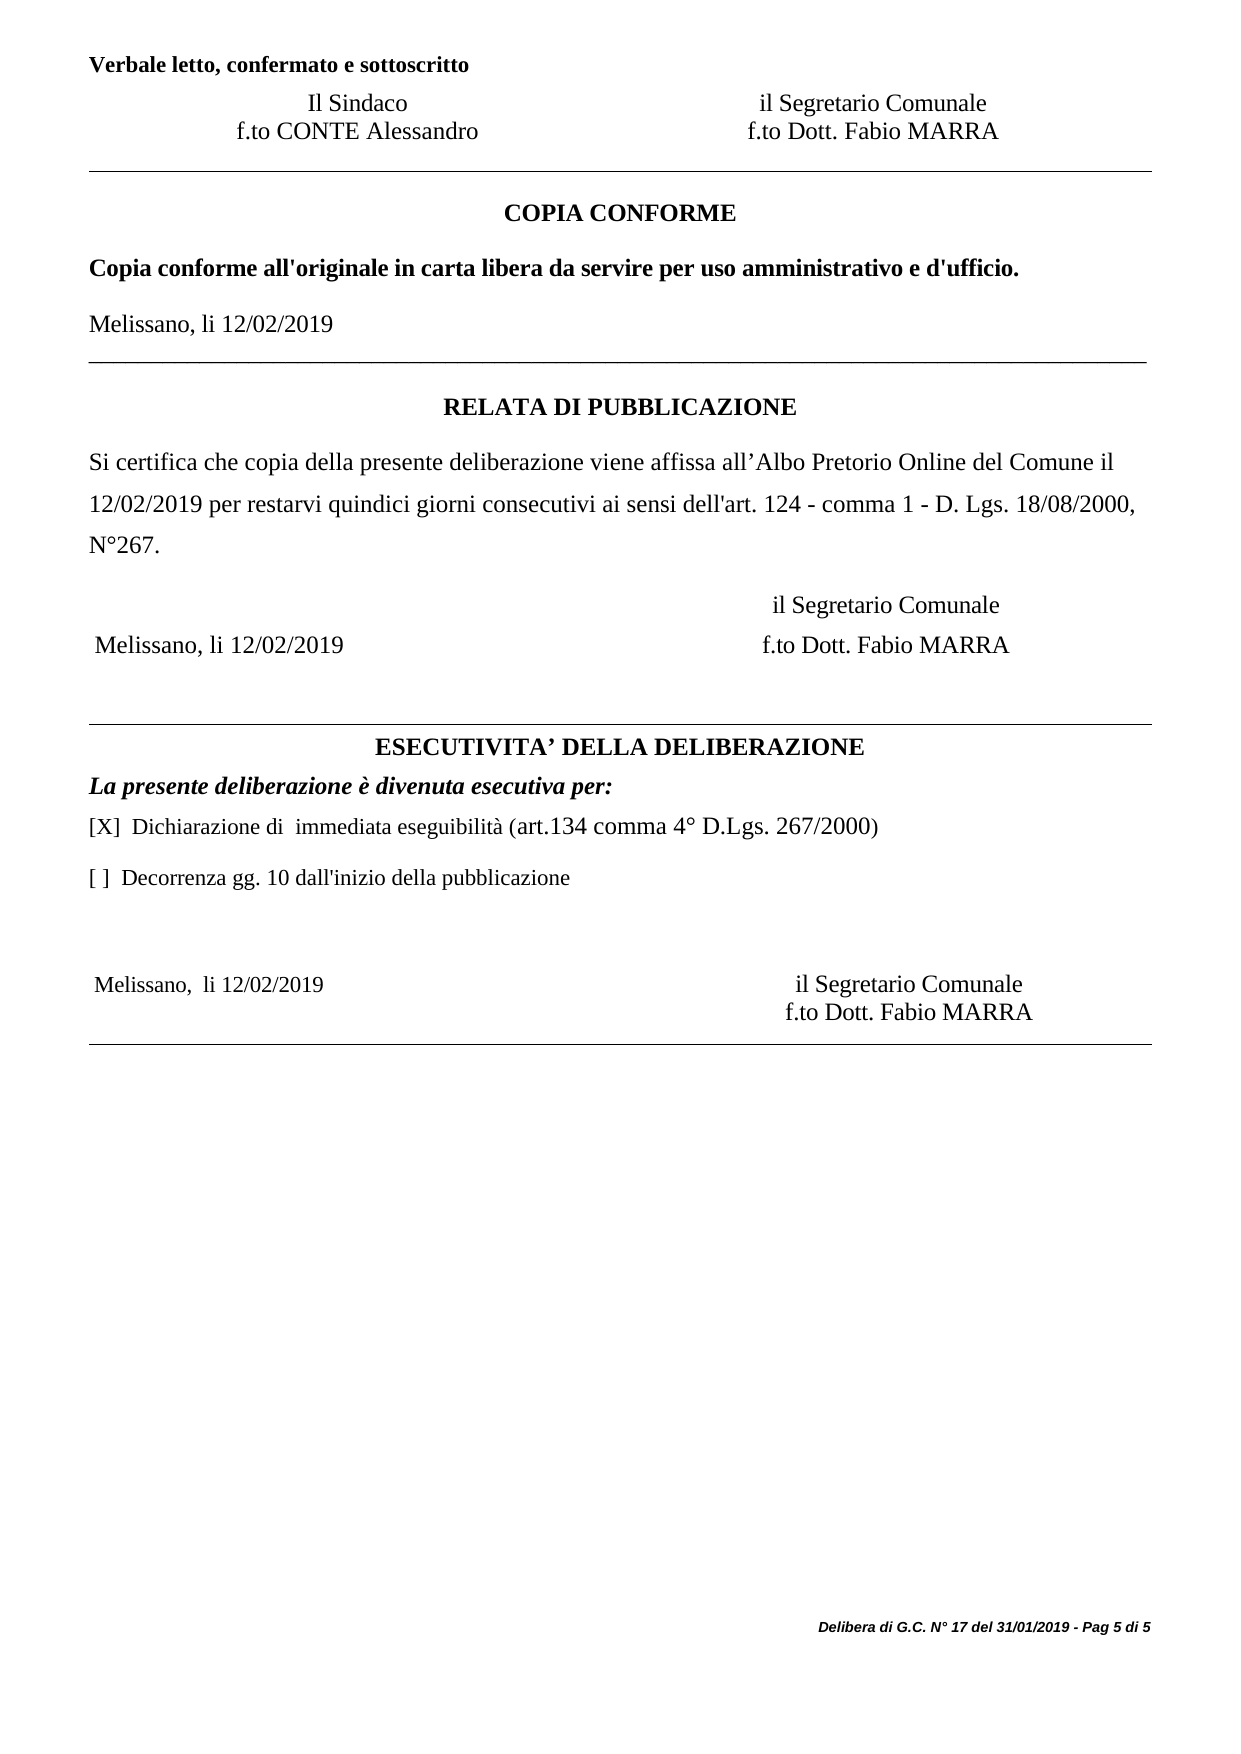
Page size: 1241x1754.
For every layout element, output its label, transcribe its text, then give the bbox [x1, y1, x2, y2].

text La presente deliberazione è divenuta esecutiva per: [88, 772, 1152, 800]
text f.to Dott. Fabio MARRA [88, 998, 1152, 1025]
text COPIA CONFORME [88, 199, 1152, 227]
table_header [620, 1079, 1152, 1330]
table_header Il Sindaco CONTE Alessandro f.to CONTE Alessandro [104, 90, 611, 157]
text Si certifica che copia della presente deliberazione viene affissa all’Albo Pretorio Online del Comune il 12/02/2019 per restarvi quindici giorni consecutivi ai sensi dell'art. 124 - comma 1 - D. Lgs. 18/08/2000, N°267. [88, 448, 1152, 559]
text ______________________________________________________________________________________ [88, 338, 1152, 365]
subtitle RELATA DI PUBBLICAZIONE [88, 393, 1152, 421]
subtitle ESECUTIVITA’ DELLA DELIBERAZIONE [88, 733, 1152, 761]
table_header [89, 1079, 620, 1330]
table_header il Segretario Comunale Dott. Fabio MARRA f.to Dott. Fabio MARRA [620, 586, 1152, 677]
text Melissano, li 12/02/2019 [88, 310, 1152, 338]
text [ ] Decorrenza gg. 10 dall'inizio della pubblicazione [88, 865, 1152, 891]
table_header Melissano, li 12/02/2019 [89, 586, 620, 677]
text Copia conforme all'originale in carta libera da servire per uso amministrativo e d'ufficio. [88, 254, 1152, 282]
text Melissano, li 12/02/2019 il Segretario Comunale [88, 970, 1152, 998]
table_header il Segretario Comunale Dott. Fabio MARRA f.to Dott. Fabio MARRA [611, 90, 1135, 157]
text Verbale letto, confermato e sottoscritto [88, 52, 1152, 77]
text [X] Dichiarazione di immediata eseguibilità (art.134 comma 4° D.Lgs. 267/2000) [88, 812, 1152, 840]
